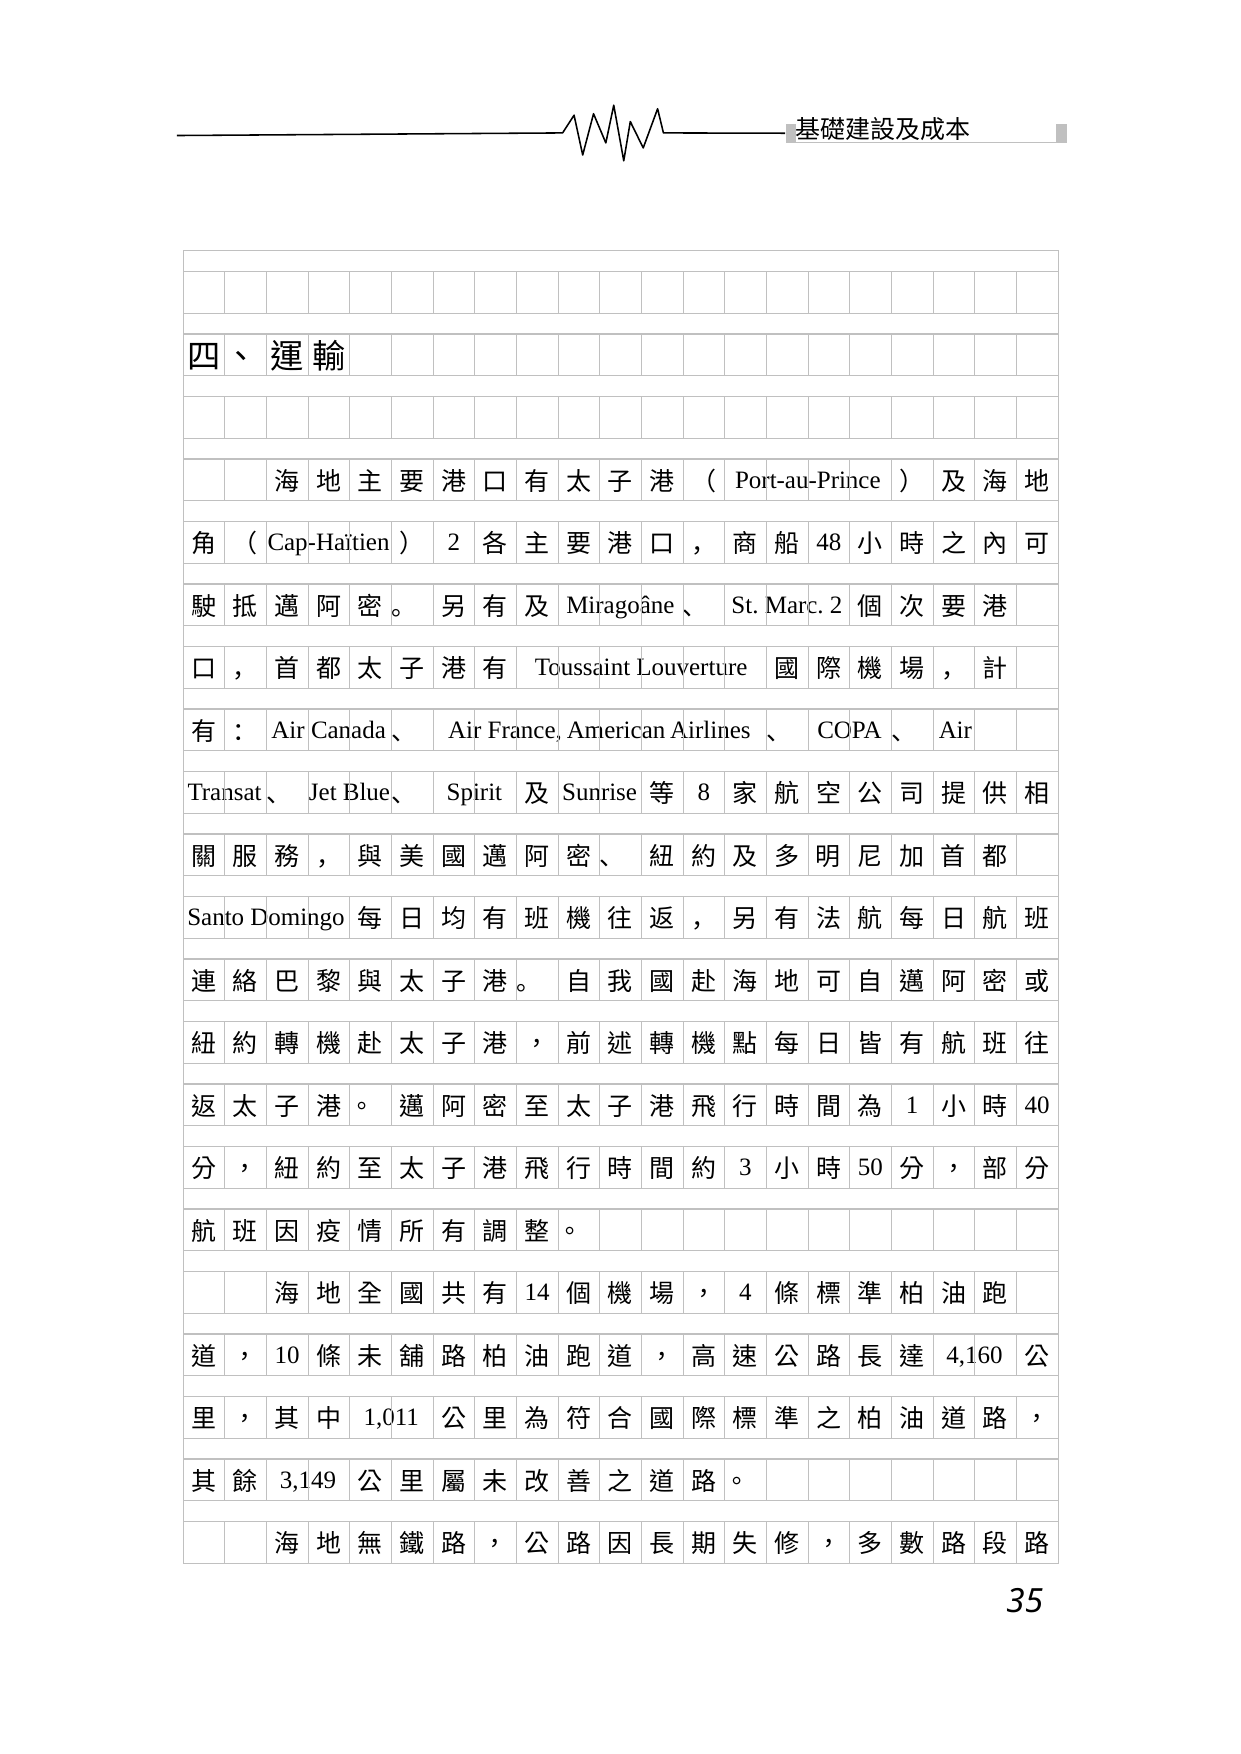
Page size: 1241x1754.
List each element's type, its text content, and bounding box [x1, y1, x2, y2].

text 海地全國共有14個機場，4條標準柏油跑道，10條未舖路柏油跑道，高速公路長達4,160公里，其中1,011公里為符合國際標準之柏油道路，其餘3,149公里屬未改善之道路。 [184, 1314, 1058, 1333]
text 運 [267, 335, 308, 375]
text 海地全國共有14個機場，4條標準柏油跑道，10條未舖路柏油跑道，高速公路長達4,160公里，其中1,011公里為符合國際標準之柏油道路，其餘3,149公里屬未改善之道路。 [184, 1376, 1058, 1396]
text [517, 335, 558, 375]
text [350, 335, 391, 375]
text 海地主要港口有太子港（Port-au-Prince）及海地角（Cap-Haïtien）2各主要港口，商船48小時之內可駛抵邁阿密。另有及Miragoâne、St. Marc. 2個次要港口，首都太子港有Toussaint Louverture國際機場，計有：Air Canada、Air France, American Airlines、COPA、Air Transat、Jet Blue、Spirit及Sunrise等8家航空公司提供相關服務，與美國邁阿密、紐約及多明尼加首都Santo Domingo每日均有班機往返，另有法航每日航班連絡巴黎與太子港。自我國赴海地可自邁阿密或紐約轉機赴太子港，前述轉機點每日皆有航班往返太子港。邁阿密至太子港飛行時間為1小時40分，紐約至太子港飛行時間約3小時50分，部分航班因疫情所有調整。 [184, 939, 1058, 958]
text [434, 335, 474, 375]
text 海地主要港口有太子港（Port-au-Prince）及海地角（Cap-Haïtien）2各主要港口，商船48小時之內可駛抵邁阿密。另有及Miragoâne、St. Marc. 2個次要港口，首都太子港有Toussaint Louverture國際機場，計有：Air Canada、Air France, American Airlines、COPA、Air Transat、Jet Blue、Spirit及Sunrise等8家航空公司提供相關服務，與美國邁阿密、紐約及多明尼加首都Santo Domingo每日均有班機往返，另有法航每日航班連絡巴黎與太子港。自我國赴海地可自邁阿密或紐約轉機赴太子港，前述轉機點每日皆有航班往返太子港。邁阿密至太子港飛行時間為1小時40分，紐約至太子港飛行時間約3小時50分，部分航班因疫情所有調整。 [184, 1064, 1058, 1083]
text 四 [184, 335, 224, 375]
text 海地主要港口有太子港（Port-au-Prince）及海地角（Cap-Haïtien）2各主要港口，商船48小時之內可駛抵邁阿密。另有及Miragoâne、St. Marc. 2個次要港口，首都太子港有Toussaint Louverture國際機場，計有：Air Canada、Air France, American Airlines、COPA、Air Transat、Jet Blue、Spirit及Sunrise等8家航空公司提供相關服務，與美國邁阿密、紐約及多明尼加首都Santo Domingo每日均有班機往返，另有法航每日航班連絡巴黎與太子港。自我國赴海地可自邁阿密或紐約轉機赴太子港，前述轉機點每日皆有航班往返太子港。邁阿密至太子港飛行時間為1小時40分，紐約至太子港飛行時間約3小時50分，部分航班因疫情所有調整。 [184, 439, 1058, 458]
text 海地主要港口有太子港（Port-au-Prince）及海地角（Cap-Haïtien）2各主要港口，商船48小時之內可駛抵邁阿密。另有及Miragoâne、St. Marc. 2個次要港口，首都太子港有Toussaint Louverture國際機場，計有：Air Canada、Air France, American Airlines、COPA、Air Transat、Jet Blue、Spirit及Sunrise等8家航空公司提供相關服務，與美國邁阿密、紐約及多明尼加首都Santo Domingo每日均有班機往返，另有法航每日航班連絡巴黎與太子港。自我國赴海地可自邁阿密或紐約轉機赴太子港，前述轉機點每日皆有航班往返太子港。邁阿密至太子港飛行時間為1小時40分，紐約至太子港飛行時間約3小時50分，部分航班因疫情所有調整。 [184, 814, 1058, 833]
text 海地全國共有14個機場，4條標準柏油跑道，10條未舖路柏油跑道，高速公路長達4,160公里，其中1,011公里為符合國際標準之柏油道路，其餘3,149公里屬未改善之道路。 [184, 1439, 1058, 1458]
text 海地主要港口有太子港（Port-au-Prince）及海地角（Cap-Haïtien）2各主要港口，商船48小時之內可駛抵邁阿密。另有及Miragoâne、St. Marc. 2個次要港口，首都太子港有Toussaint Louverture國際機場，計有：Air Canada、Air France, American Airlines、COPA、Air Transat、Jet Blue、Spirit及Sunrise等8家航空公司提供相關服務，與美國邁阿密、紐約及多明尼加首都Santo Domingo每日均有班機往返，另有法航每日航班連絡巴黎與太子港。自我國赴海地可自邁阿密或紐約轉機赴太子港，前述轉機點每日皆有航班往返太子港。邁阿密至太子港飛行時間為1小時40分，紐約至太子港飛行時間約3小時50分，部分航班因疫情所有調整。 [184, 501, 1058, 521]
text [642, 335, 683, 375]
text [600, 335, 641, 375]
text 、 [225, 335, 266, 375]
text [809, 335, 849, 375]
text [475, 335, 516, 375]
text 海地主要港口有太子港（Port-au-Prince）及海地角（Cap-Haïtien）2各主要港口，商船48小時之內可駛抵邁阿密。另有及Miragoâne、St. Marc. 2個次要港口，首都太子港有Toussaint Louverture國際機場，計有：Air Canada、Air France, American Airlines、COPA、Air Transat、Jet Blue、Spirit及Sunrise等8家航空公司提供相關服務，與美國邁阿密、紐約及多明尼加首都Santo Domingo每日均有班機往返，另有法航每日航班連絡巴黎與太子港。自我國赴海地可自邁阿密或紐約轉機赴太子港，前述轉機點每日皆有航班往返太子港。邁阿密至太子港飛行時間為1小時40分，紐約至太子港飛行時間約3小時50分，部分航班因疫情所有調整。 [184, 564, 1058, 583]
text 海地主要港口有太子港（Port-au-Prince）及海地角（Cap-Haïtien）2各主要港口，商船48小時之內可駛抵邁阿密。另有及Miragoâne、St. Marc. 2個次要港口，首都太子港有Toussaint Louverture國際機場，計有：Air Canada、Air France, American Airlines、COPA、Air Transat、Jet Blue、Spirit及Sunrise等8家航空公司提供相關服務，與美國邁阿密、紐約及多明尼加首都Santo Domingo每日均有班機往返，另有法航每日航班連絡巴黎與太子港。自我國赴海地可自邁阿密或紐約轉機赴太子港，前述轉機點每日皆有航班往返太子港。邁阿密至太子港飛行時間為1小時40分，紐約至太子港飛行時間約3小時50分，部分航班因疫情所有調整。 [184, 1189, 1058, 1208]
text 海地主要港口有太子港（Port-au-Prince）及海地角（Cap-Haïtien）2各主要港口，商船48小時之內可駛抵邁阿密。另有及Miragoâne、St. Marc. 2個次要港口，首都太子港有Toussaint Louverture國際機場，計有：Air Canada、Air France, American Airlines、COPA、Air Transat、Jet Blue、Spirit及Sunrise等8家航空公司提供相關服務，與美國邁阿密、紐約及多明尼加首都Santo Domingo每日均有班機往返，另有法航每日航班連絡巴黎與太子港。自我國赴海地可自邁阿密或紐約轉機赴太子港，前述轉機點每日皆有航班往返太子港。邁阿密至太子港飛行時間為1小時40分，紐約至太子港飛行時間約3小時50分，部分航班因疫情所有調整。 [184, 1001, 1058, 1021]
text [684, 335, 724, 375]
text [1017, 335, 1058, 375]
text [892, 335, 933, 375]
text 海地全國共有14個機場，4條標準柏油跑道，10條未舖路柏油跑道，高速公路長達4,160公里，其中1,011公里為符合國際標準之柏油道路，其餘3,149公里屬未改善之道路。 [184, 1251, 1058, 1271]
text 海地主要港口有太子港（Port-au-Prince）及海地角（Cap-Haïtien）2各主要港口，商船48小時之內可駛抵邁阿密。另有及Miragoâne、St. Marc. 2個次要港口，首都太子港有Toussaint Louverture國際機場，計有：Air Canada、Air France, American Airlines、COPA、Air Transat、Jet Blue、Spirit及Sunrise等8家航空公司提供相關服務，與美國邁阿密、紐約及多明尼加首都Santo Domingo每日均有班機往返，另有法航每日航班連絡巴黎與太子港。自我國赴海地可自邁阿密或紐約轉機赴太子港，前述轉機點每日皆有航班往返太子港。邁阿密至太子港飛行時間為1小時40分，紐約至太子港飛行時間約3小時50分，部分航班因疫情所有調整。 [184, 751, 1058, 771]
text 輸 [309, 335, 349, 375]
text [767, 335, 808, 375]
text [850, 335, 891, 375]
text [184, 314, 1058, 333]
text [559, 335, 599, 375]
text 海地主要港口有太子港（Port-au-Prince）及海地角（Cap-Haïtien）2各主要港口，商船48小時之內可駛抵邁阿密。另有及Miragoâne、St. Marc. 2個次要港口，首都太子港有Toussaint Louverture國際機場，計有：Air Canada、Air France, American Airlines、COPA、Air Transat、Jet Blue、Spirit及Sunrise等8家航空公司提供相關服務，與美國邁阿密、紐約及多明尼加首都Santo Domingo每日均有班機往返，另有法航每日航班連絡巴黎與太子港。自我國赴海地可自邁阿密或紐約轉機赴太子港，前述轉機點每日皆有航班往返太子港。邁阿密至太子港飛行時間為1小時40分，紐約至太子港飛行時間約3小時50分，部分航班因疫情所有調整。 [184, 1126, 1058, 1146]
text 海地無鐵路，公路因長期失修，多數路段路況不佳，甚至無柏油路面。太子港街道狹窄，主管當局雖漸於主要路口安裝交通號誌，惟因為數眾多之老舊便民車Tap-Tap路邊隨意停車上下乘客，交通較為擁擠無序。 [184, 1501, 1058, 1521]
text [725, 335, 766, 375]
text 海地主要港口有太子港（Port-au-Prince）及海地角（Cap-Haïtien）2各主要港口，商船48小時之內可駛抵邁阿密。另有及Miragoâne、St. Marc. 2個次要港口，首都太子港有Toussaint Louverture國際機場，計有：Air Canada、Air France, American Airlines、COPA、Air Transat、Jet Blue、Spirit及Sunrise等8家航空公司提供相關服務，與美國邁阿密、紐約及多明尼加首都Santo Domingo每日均有班機往返，另有法航每日航班連絡巴黎與太子港。自我國赴海地可自邁阿密或紐約轉機赴太子港，前述轉機點每日皆有航班往返太子港。邁阿密至太子港飛行時間為1小時40分，紐約至太子港飛行時間約3小時50分，部分航班因疫情所有調整。 [184, 626, 1058, 646]
text [934, 335, 974, 375]
text [392, 335, 433, 375]
text 海地主要港口有太子港（Port-au-Prince）及海地角（Cap-Haïtien）2各主要港口，商船48小時之內可駛抵邁阿密。另有及Miragoâne、St. Marc. 2個次要港口，首都太子港有Toussaint Louverture國際機場，計有：Air Canada、Air France, American Airlines、COPA、Air Transat、Jet Blue、Spirit及Sunrise等8家航空公司提供相關服務，與美國邁阿密、紐約及多明尼加首都Santo Domingo每日均有班機往返，另有法航每日航班連絡巴黎與太子港。自我國赴海地可自邁阿密或紐約轉機赴太子港，前述轉機點每日皆有航班往返太子港。邁阿密至太子港飛行時間為1小時40分，紐約至太子港飛行時間約3小時50分，部分航班因疫情所有調整。 [184, 876, 1058, 896]
text 海地主要港口有太子港（Port-au-Prince）及海地角（Cap-Haïtien）2各主要港口，商船48小時之內可駛抵邁阿密。另有及Miragoâne、St. Marc. 2個次要港口，首都太子港有Toussaint Louverture國際機場，計有：Air Canada、Air France, American Airlines、COPA、Air Transat、Jet Blue、Spirit及Sunrise等8家航空公司提供相關服務，與美國邁阿密、紐約及多明尼加首都Santo Domingo每日均有班機往返，另有法航每日航班連絡巴黎與太子港。自我國赴海地可自邁阿密或紐約轉機赴太子港，前述轉機點每日皆有航班往返太子港。邁阿密至太子港飛行時間為1小時40分，紐約至太子港飛行時間約3小時50分，部分航班因疫情所有調整。 [184, 689, 1058, 708]
text [975, 335, 1016, 375]
